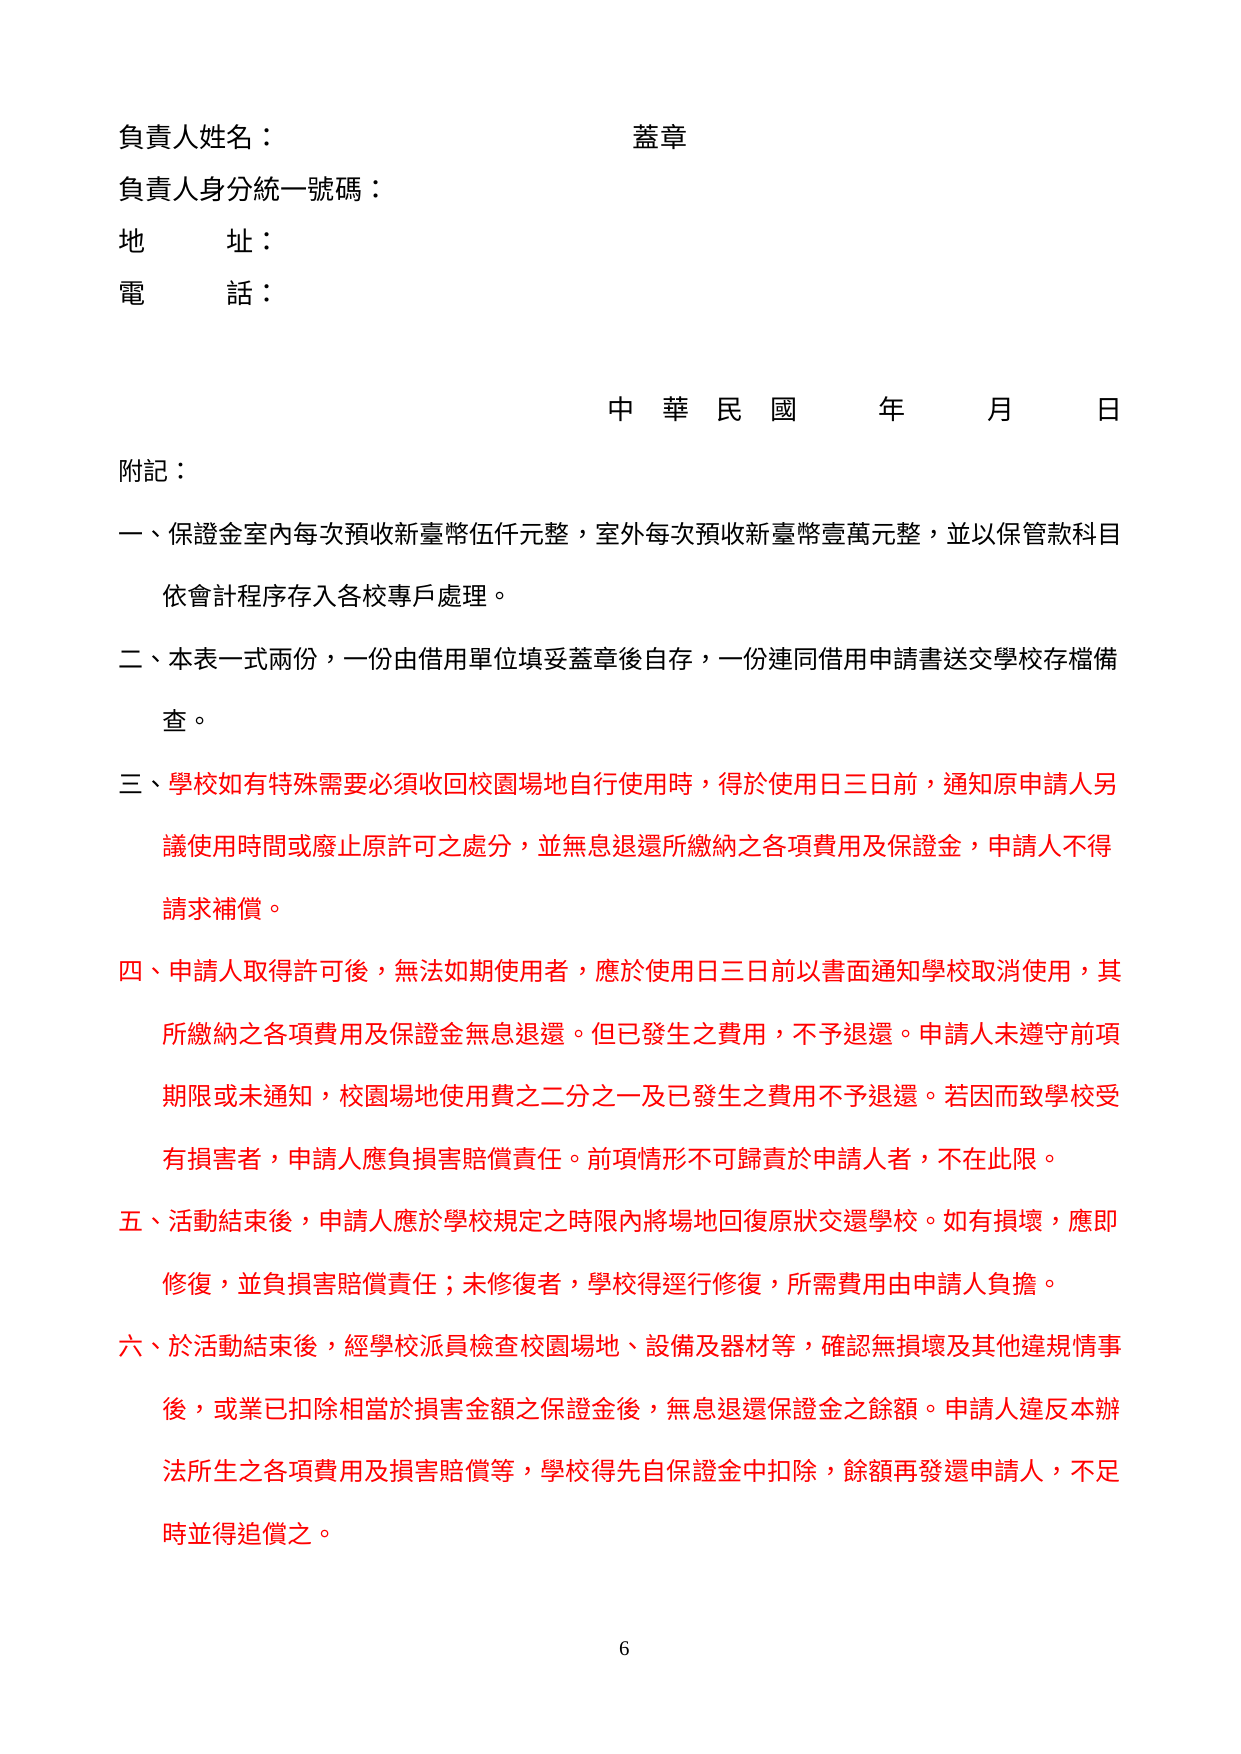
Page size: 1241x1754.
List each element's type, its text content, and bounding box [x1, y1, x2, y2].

text 負責人身分統一號碼： [118, 157, 1122, 209]
text 電 話： [118, 262, 1122, 314]
text 三、學校如有特殊需要必須收回校園場地自行使用時，得於使用日三日前，通知原申請人另議使用時間或廢止原許可之處分，並無息退還所繳納之各項費用及保證金，申請人不得請求補償。 [118, 741, 1122, 928]
text 地 址： [118, 209, 1122, 262]
text 二、本表一式兩份，一份由借用單位填妥蓋章後自存，一份連同借用申請書送交學校存檔備查。 [118, 616, 1122, 741]
text 中 華 民 國 年 月 日 [118, 366, 1122, 428]
text 一、保證金室內每次預收新臺幣伍仟元整，室外每次預收新臺幣壹萬元整，並以保管款科目依會計程序存入各校專戶處理。 [118, 491, 1122, 616]
text 四、申請人取得許可後，無法如期使用者，應於使用日三日前以書面通知學校取消使用，其所繳納之各項費用及保證金無息退還。但已發生之費用，不予退還。申請人未遵守前項期限或未通知，校園場地使用費之二分之一及已發生之費用不予退還。若因而致學校受有損害者，申請人應負損害賠償責任。前項情形不可歸責於申請人者，不在此限。 [118, 928, 1122, 1178]
text 附記： [118, 428, 1122, 491]
text 負責人姓名： 蓋章 [118, 105, 1122, 157]
text 五、活動結束後，申請人應於學校規定之時限內將場地回復原狀交還學校。如有損壞，應即修復，並負損害賠償責任；未修復者，學校得逕行修復，所需費用由申請人負擔。 [118, 1178, 1122, 1303]
text 六、於活動結束後，經學校派員檢查校園場地、設備及器材等，確認無損壞及其他違規情事後，或業已扣除相當於損害金額之保證金後，無息退還保證金之餘額。申請人違反本辦法所生之各項費用及損害賠償等，學校得先自保證金中扣除，餘額再發還申請人，不足時並得追償之。 [118, 1303, 1122, 1553]
